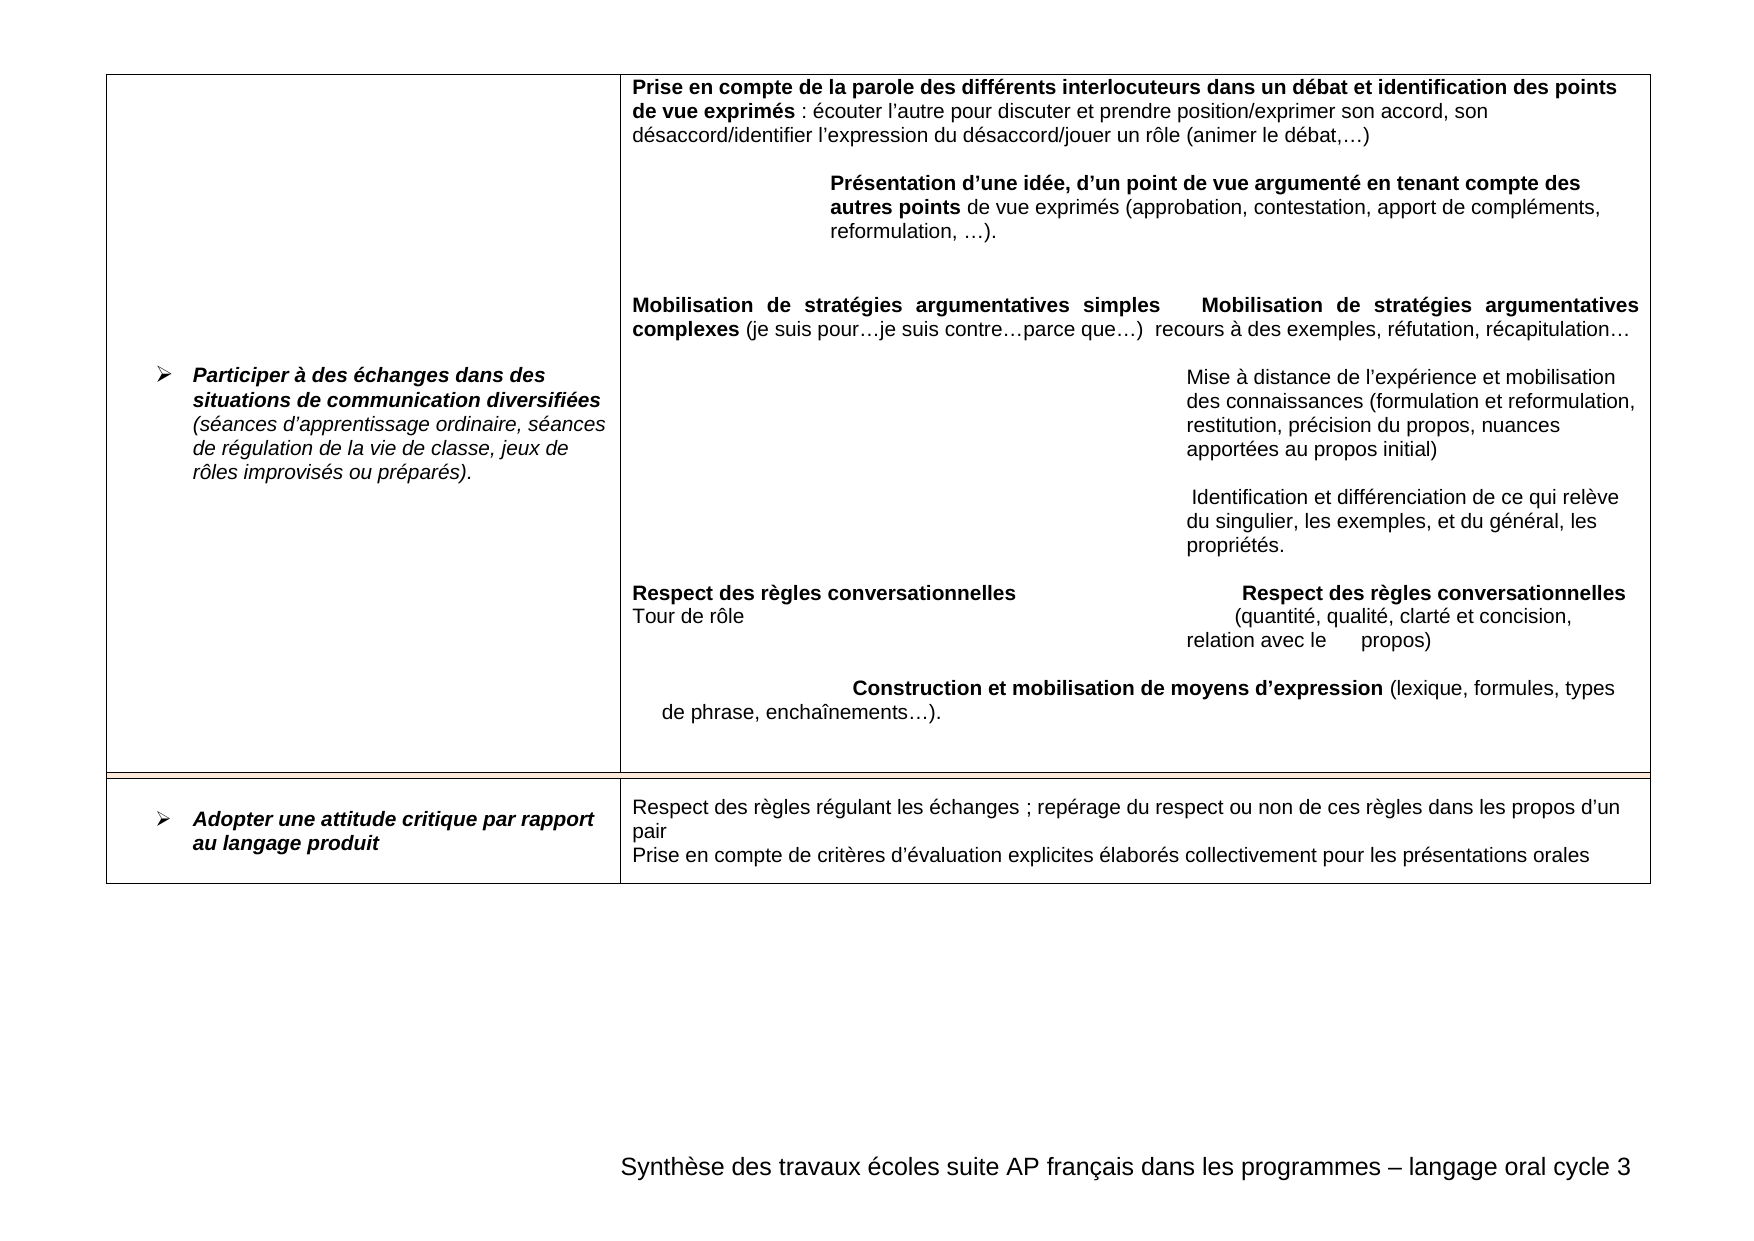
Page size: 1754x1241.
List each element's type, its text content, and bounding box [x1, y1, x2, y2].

table_cell [107, 773, 1650, 778]
table_cell Prise en compte de la parole des différents interlocuteurs dans un débat et identification des points de vue exprimés : écouter l’autre pour discuter et prendre position/exprimer son accord, son désaccord/identifier l’expression du désaccord/jouer un rôle (animer le débat,…) Présentation d’une idée, d’un point de vue argumenté en tenant compte des autres points de vue exprimés (approbation, contestation, apport de compléments, reformulation, …). Mobilisation de stratégies argumentatives simples Mobilisation de stratégies argumentatives complexes (je suis pour…je suis contre…parce que…) recours à des exemples, réfutation, récapitulation… Mise à distance de l’expérience et mobilisation des connaissances (formulation et reformulation, restitution, précision du propos, nuances apportées au propos initial) Identification et différenciation de ce qui relève du singulier, les exemples, et du général, les propriétés. Respect des règles conversationnelles Respect des règles conversationnelles Tour de rôle (quantité, qualité, clarté et concision, relation avec le propos) Construction et mobilisation de moyens d’expression (lexique, formules, types de phrase, enchaînements…). [621, 75, 1650, 772]
table_cell Participer à des échanges dans des situations de communication diversifiées (séances d’apprentissage ordinaire, séances de régulation de la vie de classe, jeux de rôles improvisés ou préparés). [107, 75, 620, 772]
table_cell Respect des règles régulant les échanges ; repérage du respect ou non de ces règles dans les propos d’un pair Prise en compte de critères d’évaluation explicites élaborés collectivement pour les présentations orales [621, 779, 1650, 883]
table_cell Adopter une attitude critique par rapport au langage produit [107, 779, 620, 883]
